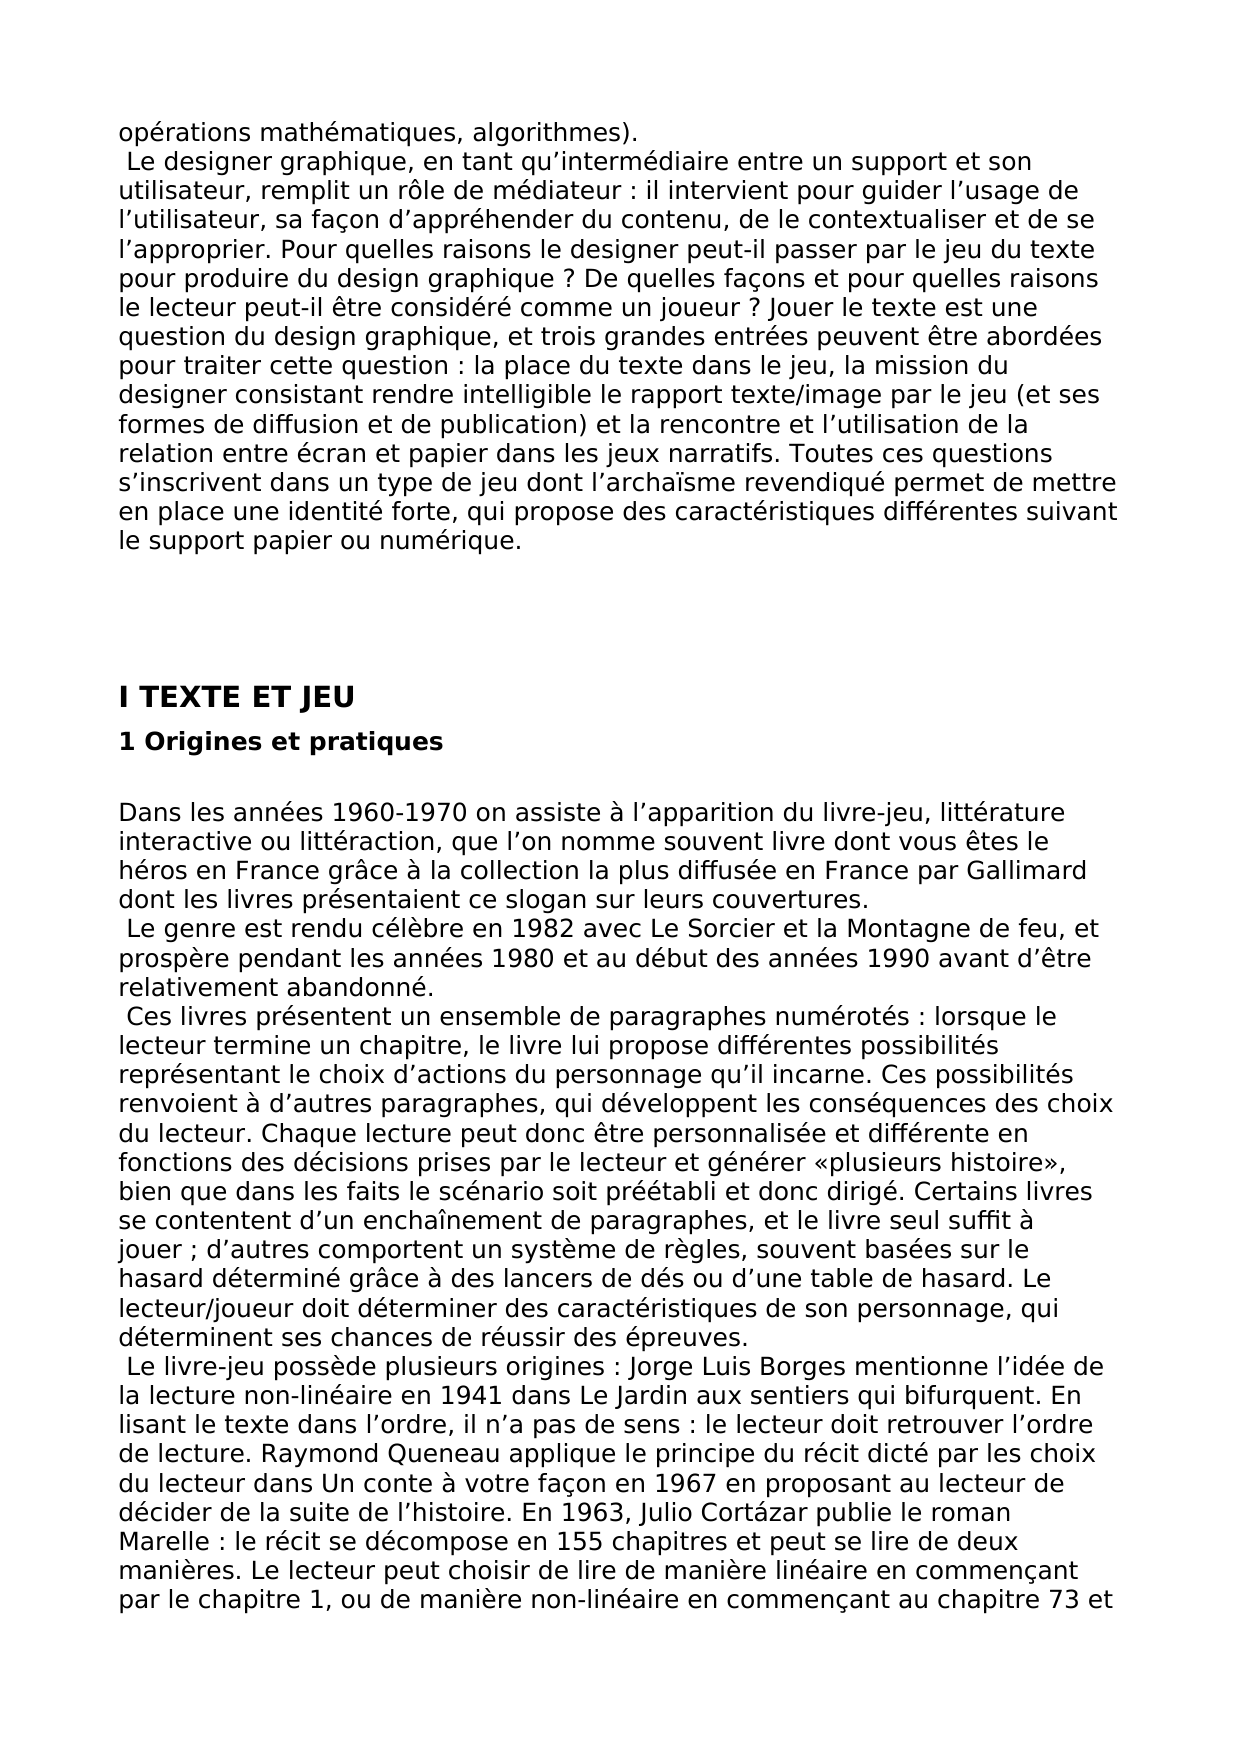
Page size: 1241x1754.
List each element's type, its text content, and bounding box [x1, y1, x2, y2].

text opérations mathématiques, algorithmes). Le designer graphique, en tant qu’intermédiaire entre un support et son utilisateur, remplit un rôle de médiateur : il intervient pour guider l’usage de l’utilisateur, sa façon d’appréhender du contenu, de le contextualiser et de se l’approprier. Pour quelles raisons le designer peut-il passer par le jeu du texte pour produire du design graphique ? De quelles façons et pour quelles raisons le lecteur peut-il être considéré comme un joueur ? Jouer le texte est une question du design graphique, et trois grandes entrées peuvent être abordées pour traiter cette question : la place du texte dans le jeu, la mission du designer consistant rendre intelligible le rapport texte/image par le jeu (et ses formes de diffusion et de publication) et la rencontre et l’utilisation de la relation entre écran et papier dans les jeux narratifs. Toutes ces questions s’inscrivent dans un type de jeu dont l’archaïsme revendiqué permet de mettre en place une identité forte, qui propose des caractéristiques différentes suivant le support papier ou numérique. [118, 118, 1122, 643]
text Dans les années 1960-1970 on assiste à l’apparition du livre-jeu, littérature interactive ou littéraction, que l’on nomme souvent livre dont vous êtes le héros en France grâce à la collection la plus diffusée en France par Gallimard dont les livres présentaient ce slogan sur leurs couvertures. Le genre est rendu célèbre en 1982 avec Le Sorcier et la Montagne de feu, et prospère pendant les années 1980 et au début des années 1990 avant d’être relativement abandonné. Ces livres présentent un ensemble de paragraphes numérotés : lorsque le lecteur termine un chapitre, le livre lui propose différentes possibilités représentant le choix d’actions du personnage qu’il incarne. Ces possibilités renvoient à d’autres paragraphes, qui développent les conséquences des choix du lecteur. Chaque lecture peut donc être personnalisée et différente en fonctions des décisions prises par le lecteur et générer «plusieurs histoire», bien que dans les faits le scénario soit préétabli et donc dirigé. Certains livres se contentent d’un enchaînement de paragraphes, et le livre seul suffit à jouer ; d’autres comportent un système de règles, souvent basées sur le hasard déterminé grâce à des lancers de dés ou d’une table de hasard. Le lecteur/joueur doit déterminer des caractéristiques de son personnage, qui déterminent ses chances de réussir des épreuves. Le livre-jeu possède plusieurs origines : Jorge Luis Borges mentionne l’idée de la lecture non-linéaire en 1941 dans Le Jardin aux sentiers qui bifurquent. En lisant le texte dans l’ordre, il n’a pas de sens : le lecteur doit retrouver l’ordre de lecture. Raymond Queneau applique le principe du récit dicté par les choix du lecteur dans Un conte à votre façon en 1967 en proposant au lecteur de décider de la suite de l’histoire. En 1963, Julio Cortázar publie le roman Marelle : le récit se décompose en 155 chapitres et peut se lire de deux manières. Le lecteur peut choisir de lire de manière linéaire en commençant par le chapitre 1, ou de manière non-linéaire en commençant au chapitre 73 et [118, 798, 1122, 1614]
text 1 Origines et pratiques [118, 727, 1122, 785]
subtitle I TEXTE ET JEU [118, 681, 1122, 714]
